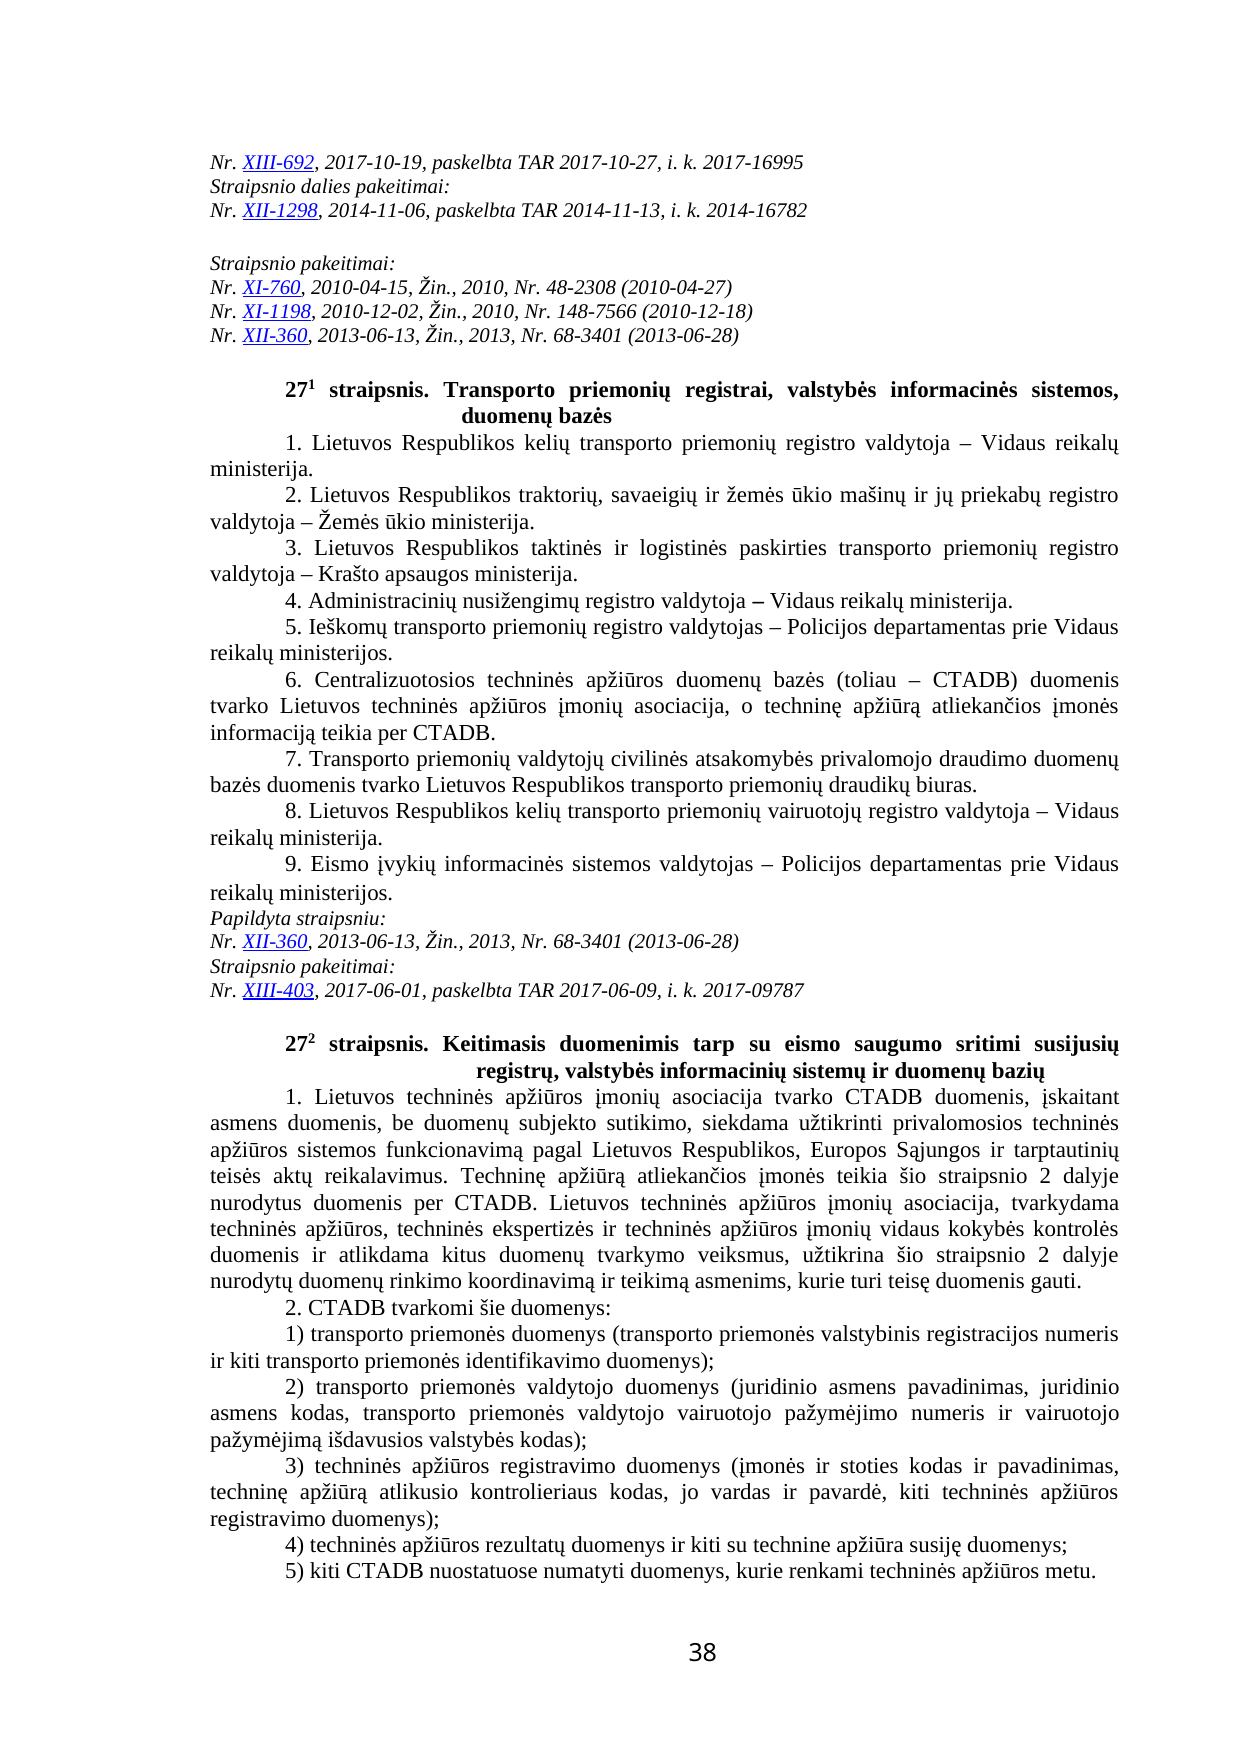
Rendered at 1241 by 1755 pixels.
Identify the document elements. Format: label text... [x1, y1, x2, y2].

text Straipsnio dalies pakeitimai: [210, 174, 1120, 198]
text 3. Lietuvos Respublikos taktinės ir logistinės paskirties transporto priemonių registro valdytoja – Krašto apsaugos ministerija. [210, 534, 1120, 587]
text 272 straipsnis. Keitimasis duomenimis tarp su eismo saugumo sritimi susijusių registrų, valstybės informacinių sistemų ir duomenų bazių [285, 1030, 1120, 1083]
text 1. Lietuvos Respublikos kelių transporto priemonių registro valdytoja – Vidaus reikalų ministerija. [210, 429, 1120, 481]
text 1) transporto priemonės duomenys (transporto priemonės valstybinis registracijos numeris ir kiti transporto priemonės identifikavimo duomenys); [210, 1320, 1120, 1373]
text 4) techninės apžiūros rezultatų duomenys ir kiti su technine apžiūra susiję duomenys; [210, 1531, 1120, 1557]
text 2. CTADB tvarkomi šie duomenys: [210, 1294, 1120, 1320]
text Nr. XIII-692, 2017-10-19, paskelbta TAR 2017-10-27, i. k. 2017-16995 [210, 150, 1120, 174]
text Nr. XII-360, 2013-06-13, Žin., 2013, Nr. 68-3401 (2013-06-28) [210, 323, 1120, 347]
text Nr. XI-1198, 2010-12-02, Žin., 2010, Nr. 148-7566 (2010-12-18) [210, 299, 1120, 323]
text 6. Centralizuotosios techninės apžiūros duomenų bazės (toliau – CTADB) duomenis tvarko Lietuvos techninės apžiūros įmonių asociacija, o techninę apžiūrą atliekančios įmonės informaciją teikia per CTADB. [210, 666, 1120, 745]
text 2) transporto priemonės valdytojo duomenys (juridinio asmens pavadinimas, juridinio asmens kodas, transporto priemonės valdytojo vairuotojo pažymėjimo numeris ir vairuotojo pažymėjimą išdavusios valstybės kodas); [210, 1373, 1120, 1452]
text 8. Lietuvos Respublikos kelių transporto priemonių vairuotojų registro valdytoja – Vidaus reikalų ministerija. [210, 798, 1120, 850]
text Nr. XI-760, 2010-04-15, Žin., 2010, Nr. 48-2308 (2010-04-27) [210, 275, 1120, 299]
text 7. Transporto priemonių valdytojų civilinės atsakomybės privalomojo draudimo duomenų bazės duomenis tvarko Lietuvos Respublikos transporto priemonių draudikų biuras. [210, 745, 1120, 798]
text 5. Ieškomų transporto priemonių registro valdytojas – Policijos departamentas prie Vidaus reikalų ministerijos. [210, 613, 1120, 666]
text Papildyta straipsniu: [210, 905, 1120, 929]
text Straipsnio pakeitimai: [210, 953, 1120, 978]
text Nr. XIII-403, 2017-06-01, paskelbta TAR 2017-06-09, i. k. 2017-09787 [210, 978, 1120, 1002]
text 2. Lietuvos Respublikos traktorių, savaeigių ir žemės ūkio mašinų ir jų priekabų registro valdytoja – Žemės ūkio ministerija. [210, 481, 1120, 534]
text 4. Administracinių nusižengimų registro valdytoja – Vidaus reikalų ministerija. [210, 587, 1120, 613]
text 3) techninės apžiūros registravimo duomenys (įmonės ir stoties kodas ir pavadinimas, techninę apžiūrą atlikusio kontrolieriaus kodas, jo vardas ir pavardė, kiti techninės apžiūros registravimo duomenys); [210, 1452, 1120, 1531]
text 1. Lietuvos techninės apžiūros įmonių asociacija tvarko CTADB duomenis, įskaitant asmens duomenis, be duomenų subjekto sutikimo, siekdama užtikrinti privalomosios techninės apžiūros sistemos funkcionavimą pagal Lietuvos Respublikos, Europos Sąjungos ir tarptautinių teisės aktų reikalavimus. Techninę apžiūrą atliekančios įmonės teikia šio straipsnio 2 dalyje nurodytus duomenis per CTADB. Lietuvos techninės apžiūros įmonių asociacija, tvarkydama techninės apžiūros, techninės ekspertizės ir techninės apžiūros įmonių vidaus kokybės kontrolės duomenis ir atlikdama kitus duomenų tvarkymo veiksmus, užtikrina šio straipsnio 2 dalyje nurodytų duomenų rinkimo koordinavimą ir teikimą asmenims, kurie turi teisę duomenis gauti. [210, 1083, 1120, 1294]
text Straipsnio pakeitimai: [210, 251, 1120, 275]
text 9. Eismo įvykių informacinės sistemos valdytojas – Policijos departamentas prie Vidaus reikalų ministerijos. [210, 850, 1120, 905]
text Nr. XII-1298, 2014-11-06, paskelbta TAR 2014-11-13, i. k. 2014-16782 [210, 198, 1120, 222]
text 5) kiti CTADB nuostatuose numatyti duomenys, kurie renkami techninės apžiūros metu. [210, 1557, 1120, 1584]
text Nr. XII-360, 2013-06-13, Žin., 2013, Nr. 68-3401 (2013-06-28) [210, 929, 1120, 953]
text 271 straipsnis. Transporto priemonių registrai, valstybės informacinės sistemos, duomenų bazės [285, 376, 1120, 429]
